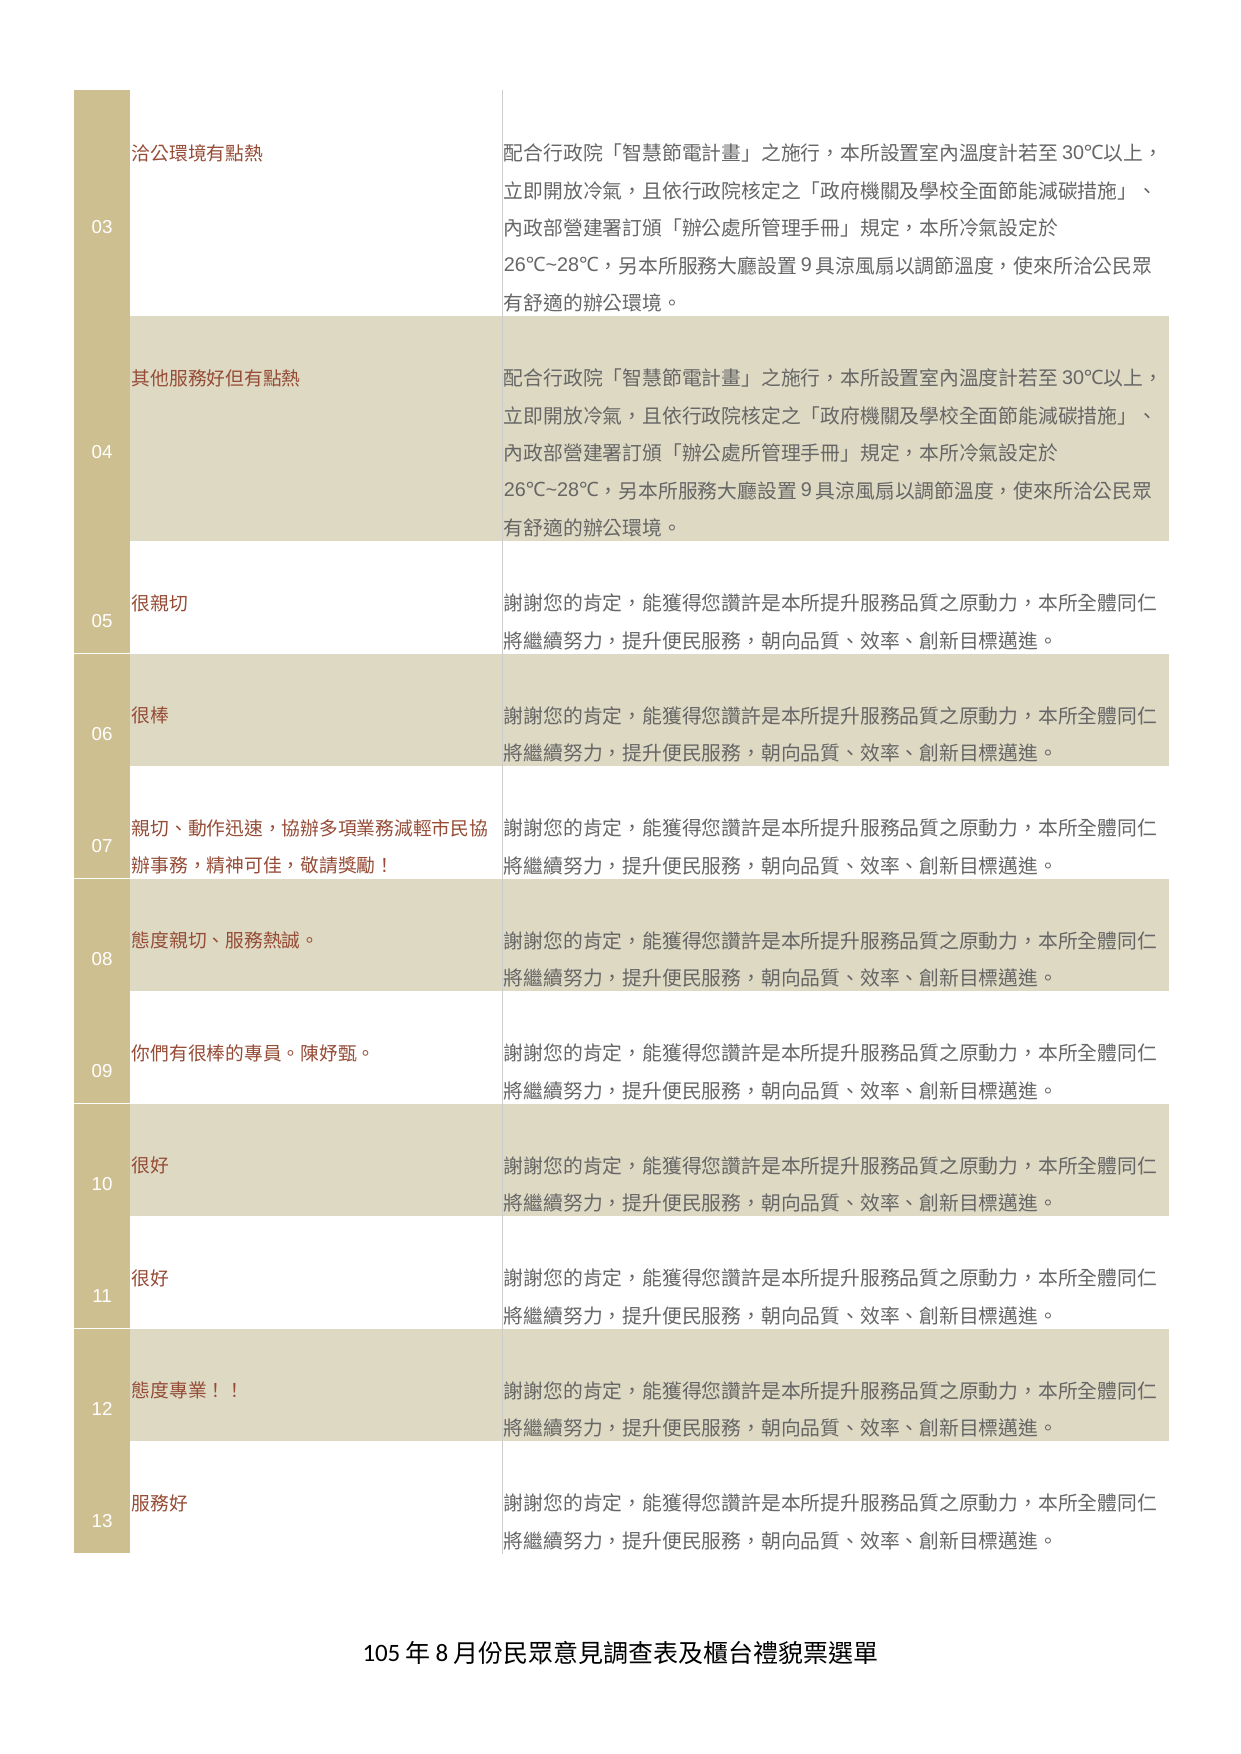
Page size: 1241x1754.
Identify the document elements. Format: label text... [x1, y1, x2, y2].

table_cell 服務好 [130, 1441, 502, 1553]
table_cell 很親切 [130, 541, 502, 653]
table_cell 13 [74, 1441, 130, 1553]
table_cell 10 [74, 1104, 130, 1216]
table_cell 08 [74, 879, 130, 991]
table_cell 其他服務好但有點熱 [130, 316, 502, 541]
table_cell 09 [74, 991, 130, 1103]
table_cell 很好 [130, 1216, 502, 1328]
table_cell 很好 [130, 1104, 502, 1216]
table_cell 親切、動作迅速，協辦多項業務減輕市民協辦事務，精神可佳，敬請獎勵！ [130, 766, 502, 878]
table_cell 謝謝您的肯定，能獲得您讚許是本所提升服務品質之原動力，本所全體同仁將繼續努力，提升便民服務，朝向品質、效率、創新目標邁進。 [503, 766, 1169, 878]
table_cell 12 [74, 1329, 130, 1441]
text 105年8月份民眾意見調查表及櫃台禮貌票選單 [75, 1627, 1165, 1664]
table_cell 配合行政院「智慧節電計畫」之施行，本所設置室內溫度計若至30℃以上，立即開放冷氣，且依行政院核定之「政府機關及學校全面節能減碳措施」、內政部營建署訂頒「辦公處所管理手冊」規定，本所冷氣設定於26℃~28℃，另本所服務大廳設置9具涼風扇以調節溫度，使來所洽公民眾有舒適的辦公環境。 [503, 90, 1169, 316]
table_cell 謝謝您的肯定，能獲得您讚許是本所提升服務品質之原動力，本所全體同仁將繼續努力，提升便民服務，朝向品質、效率、創新目標邁進。 [503, 879, 1169, 991]
table_cell 配合行政院「智慧節電計畫」之施行，本所設置室內溫度計若至30℃以上，立即開放冷氣，且依行政院核定之「政府機關及學校全面節能減碳措施」、內政部營建署訂頒「辦公處所管理手冊」規定，本所冷氣設定於26℃~28℃，另本所服務大廳設置9具涼風扇以調節溫度，使來所洽公民眾有舒適的辦公環境。 [503, 316, 1169, 541]
table_cell 謝謝您的肯定，能獲得您讚許是本所提升服務品質之原動力，本所全體同仁將繼續努力，提升便民服務，朝向品質、效率、創新目標邁進。 [503, 541, 1169, 653]
table_cell 06 [74, 654, 130, 766]
table_cell 03 [74, 90, 130, 316]
table_cell 很棒 [130, 654, 502, 766]
table_cell 07 [74, 766, 130, 878]
table_cell 態度專業！！ [130, 1329, 502, 1441]
table_cell 洽公環境有點熱 [130, 90, 502, 316]
table_cell 態度親切、服務熱誠。 [130, 879, 502, 991]
table_cell 05 [74, 541, 130, 653]
table_cell 你們有很棒的專員。陳妤甄。 [130, 991, 502, 1103]
table_cell 謝謝您的肯定，能獲得您讚許是本所提升服務品質之原動力，本所全體同仁將繼續努力，提升便民服務，朝向品質、效率、創新目標邁進。 [503, 991, 1169, 1103]
table_cell 謝謝您的肯定，能獲得您讚許是本所提升服務品質之原動力，本所全體同仁將繼續努力，提升便民服務，朝向品質、效率、創新目標邁進。 [503, 654, 1169, 766]
table_cell 謝謝您的肯定，能獲得您讚許是本所提升服務品質之原動力，本所全體同仁將繼續努力，提升便民服務，朝向品質、效率、創新目標邁進。 [503, 1104, 1169, 1216]
table_cell 謝謝您的肯定，能獲得您讚許是本所提升服務品質之原動力，本所全體同仁將繼續努力，提升便民服務，朝向品質、效率、創新目標邁進。 [503, 1441, 1169, 1553]
table_cell 謝謝您的肯定，能獲得您讚許是本所提升服務品質之原動力，本所全體同仁將繼續努力，提升便民服務，朝向品質、效率、創新目標邁進。 [503, 1329, 1169, 1441]
table_cell 謝謝您的肯定，能獲得您讚許是本所提升服務品質之原動力，本所全體同仁將繼續努力，提升便民服務，朝向品質、效率、創新目標邁進。 [503, 1216, 1169, 1328]
table_cell 11 [74, 1216, 130, 1328]
table_cell 04 [74, 316, 130, 541]
